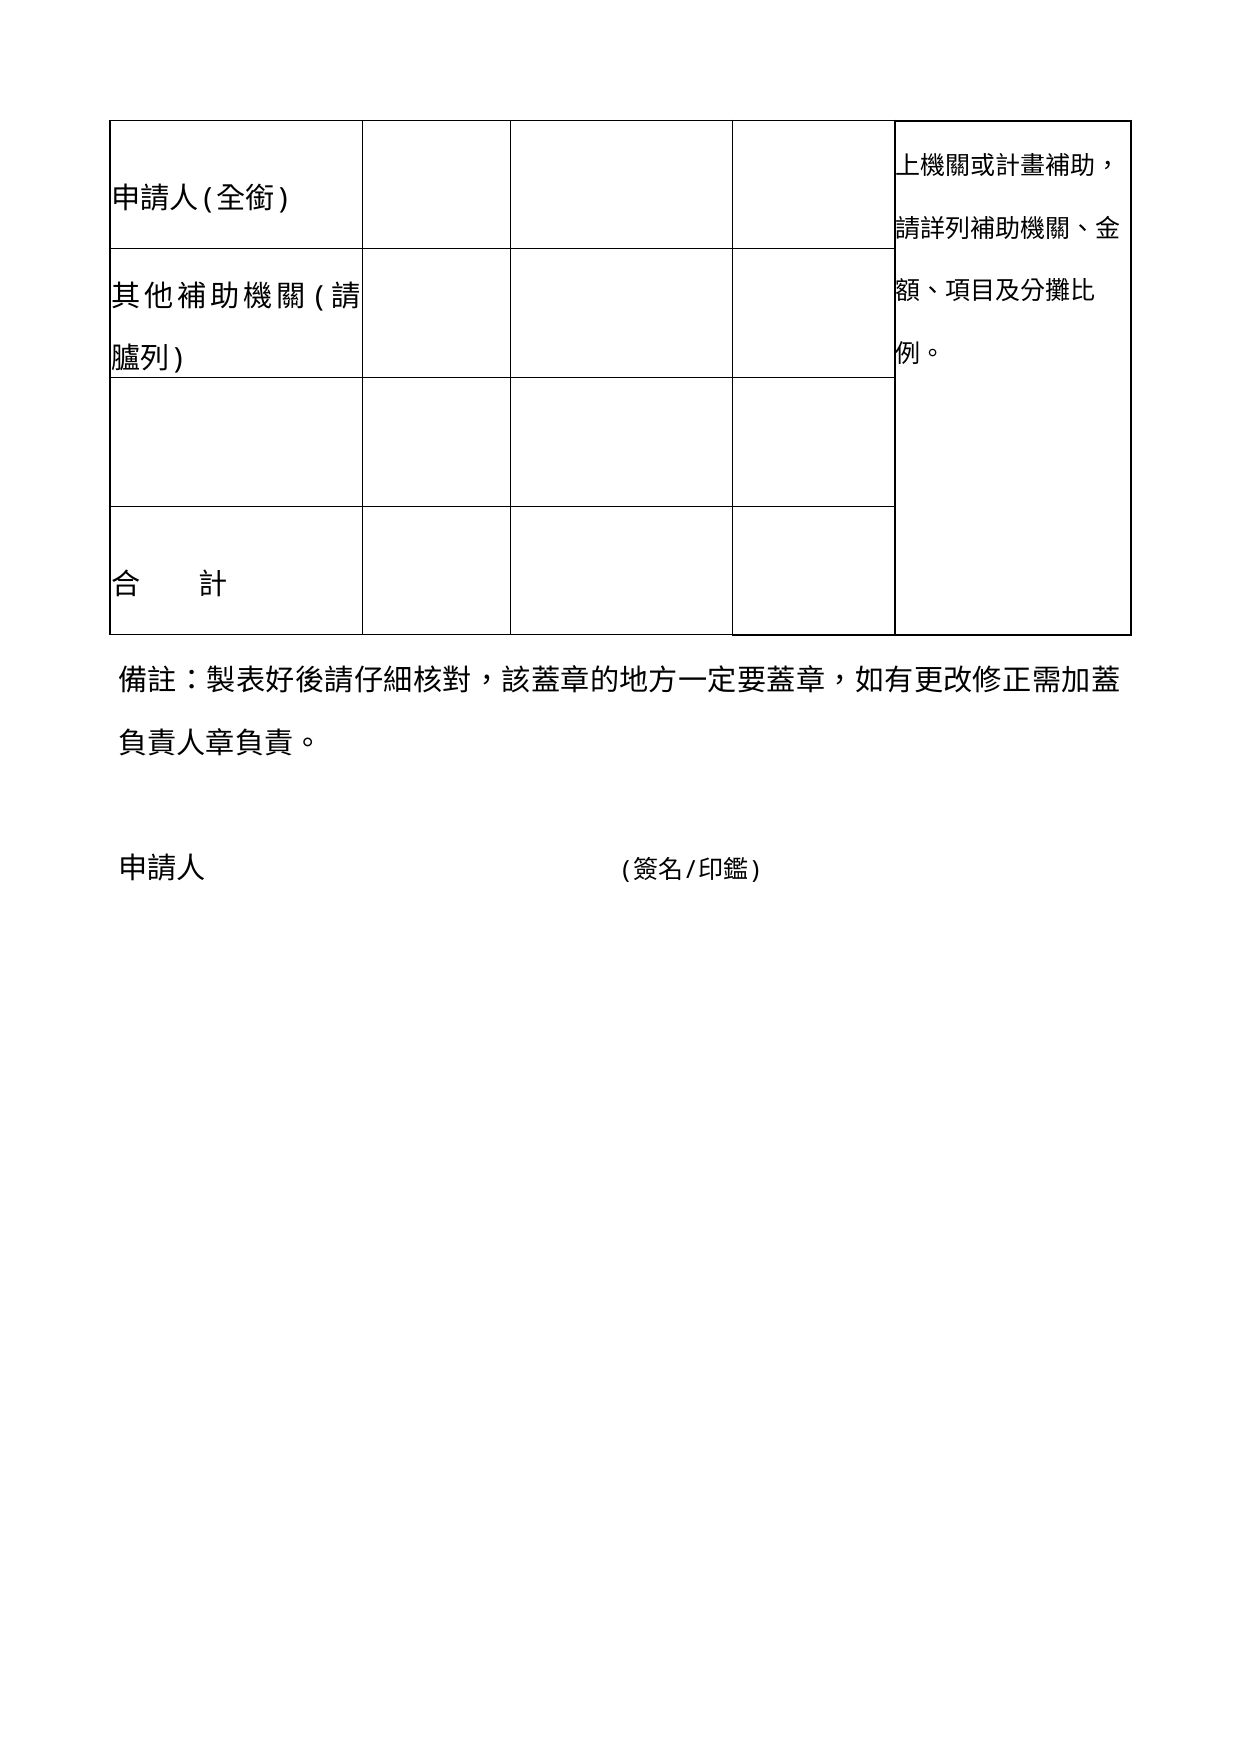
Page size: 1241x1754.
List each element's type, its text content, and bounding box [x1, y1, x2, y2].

table_cell [363, 121, 510, 248]
table_cell 申請人(全銜) [111, 121, 362, 248]
table_cell [511, 507, 732, 634]
text 備註：製表好後請仔細核對，該蓋章的地方一定要蓋章，如有更改修正需加蓋負責人章負責。 [118, 636, 1122, 761]
table_cell [511, 249, 732, 377]
table_cell [733, 507, 894, 634]
table_cell [363, 507, 510, 634]
table_cell [733, 378, 894, 506]
table_cell 合 計 [111, 507, 362, 634]
table_cell [511, 121, 732, 248]
table_cell [111, 378, 362, 506]
table_cell 其他補助機關(請臚列) [111, 249, 362, 377]
table_cell [733, 121, 894, 248]
table_cell [363, 378, 510, 506]
table_cell 上機關或計畫補助，請詳列補助機關、金額、項目及分攤比例。 [896, 122, 1130, 634]
text 申請人 (簽名/印鑑) [118, 824, 1122, 886]
table_cell [511, 378, 732, 506]
table_cell [363, 249, 510, 377]
table_cell [733, 249, 894, 377]
